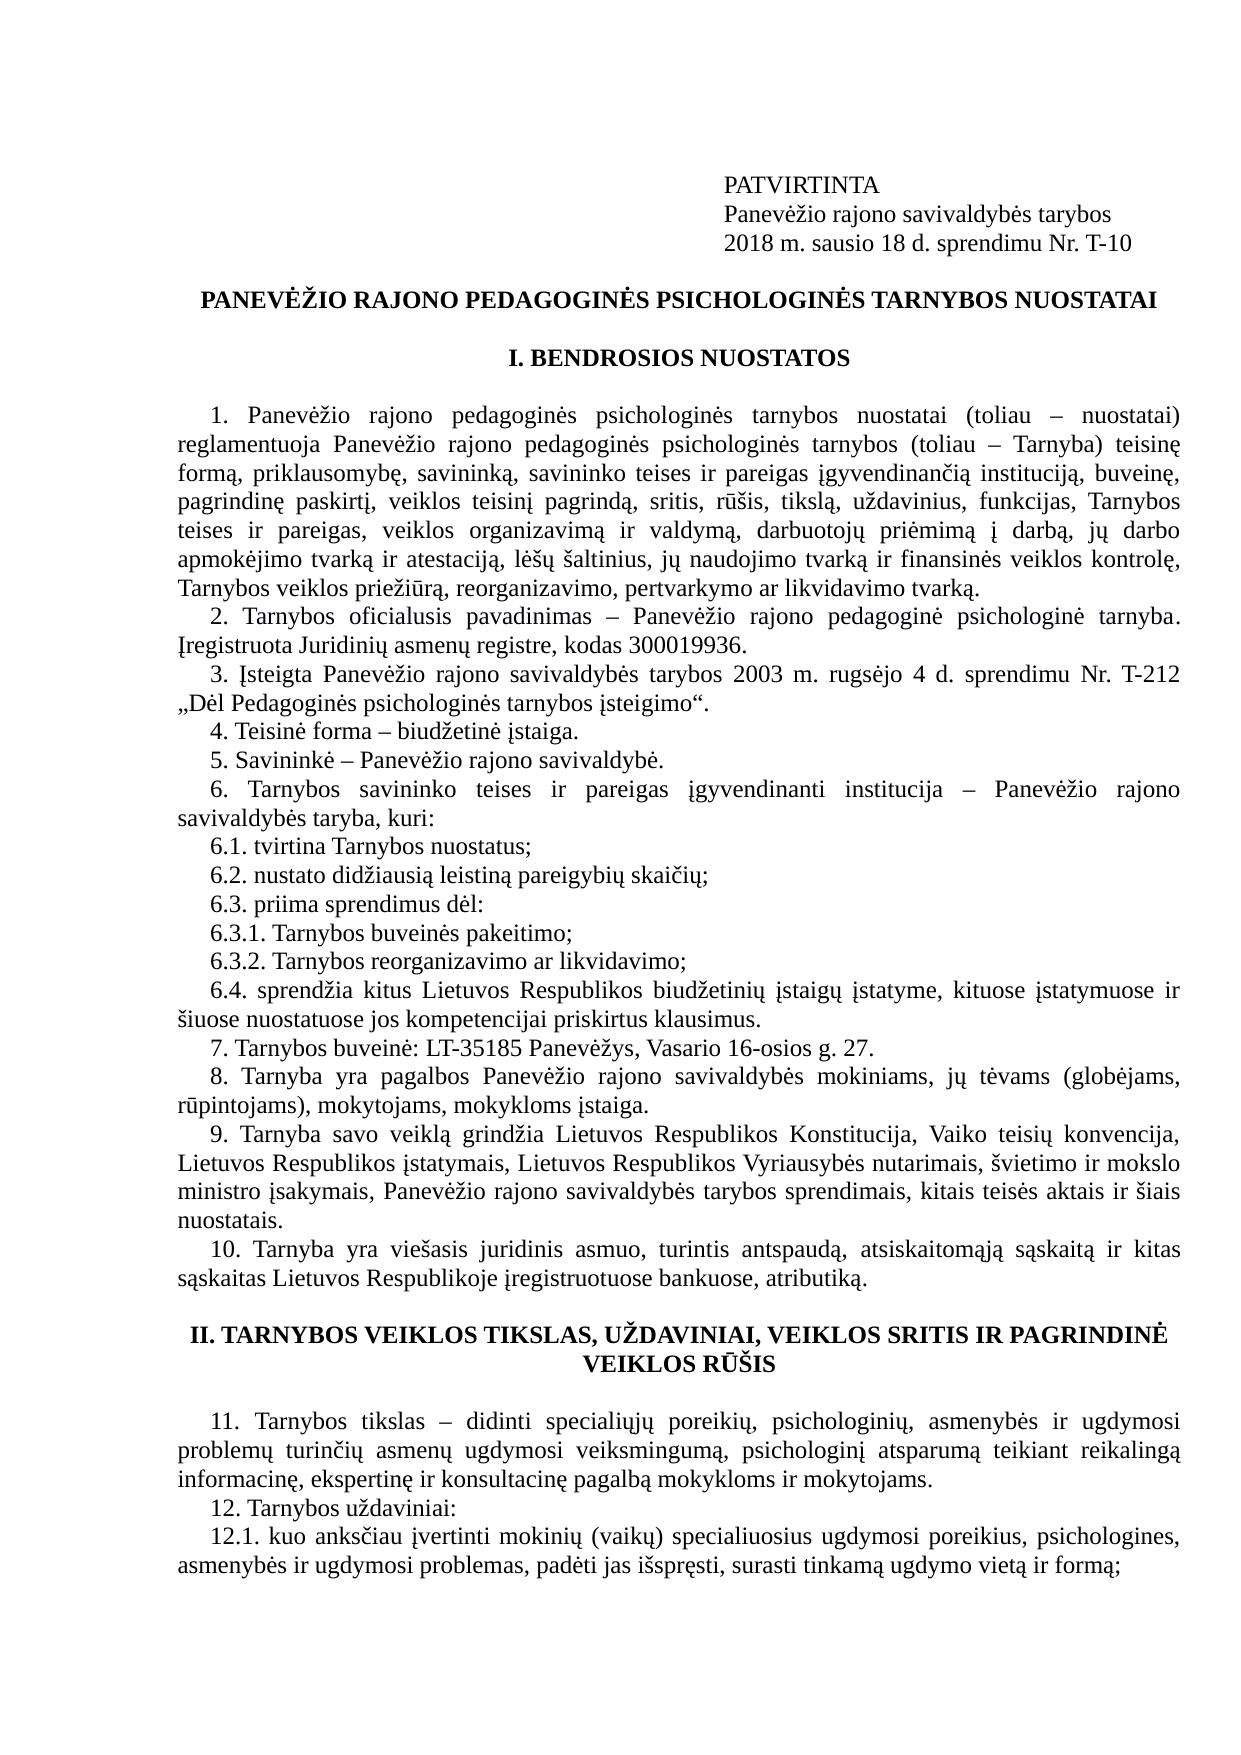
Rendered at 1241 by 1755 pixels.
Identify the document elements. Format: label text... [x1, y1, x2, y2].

text 2018 m. sausio 18 d. sprendimu Nr. T-10 [723, 228, 1181, 256]
text 10. Tarnyba yra viešasis juridinis asmuo, turintis antspaudą, atsiskaitomąją sąskaitą ir kitas sąskaitas Lietuvos Respublikoje įregistruotuose bankuose, atributiką. [177, 1234, 1181, 1291]
text PANEVĖŽIO RAJONO PEDAGOGINĖS PSICHOLOGINĖS TARNYBOS NUOSTATAI [177, 285, 1181, 314]
text 6.2. nustato didžiausią leistiną pareigybių skaičių; [177, 860, 1181, 889]
text 6.1. tvirtina Tarnybos nuostatus; [177, 831, 1181, 860]
text 12.1. kuo anksčiau įvertinti mokinių (vaikų) specialiuosius ugdymosi poreikius, psichologines, asmenybės ir ugdymosi problemas, padėti jas išspręsti, surasti tinkamą ugdymo vietą ir formą; [177, 1521, 1181, 1579]
text 6. Tarnybos savininko teises ir pareigas įgyvendinanti institucija – Panevėžio rajono savivaldybės taryba, kuri: [177, 774, 1181, 831]
text I. BENDROSIOS NUOSTATOS [177, 343, 1181, 371]
text 2. Tarnybos oficialusis pavadinimas – Panevėžio rajono pedagoginė psichologinė tarnyba. Įregistruota Juridinių asmenų registre, kodas 300019936. [177, 601, 1181, 659]
text 5. Savininkė – Panevėžio rajono savivaldybė. [177, 745, 1181, 774]
text 9. Tarnyba savo veiklą grindžia Lietuvos Respublikos Konstitucija, Vaiko teisių konvencija, Lietuvos Respublikos įstatymais, Lietuvos Respublikos Vyriausybės nutarimais, švietimo ir mokslo ministro įsakymais, Panevėžio rajono savivaldybės tarybos sprendimais, kitais teisės aktais ir šiais nuostatais. [177, 1119, 1181, 1234]
text 7. Tarnybos buveinė: LT-35185 Panevėžys, Vasario 16-osios g. 27. [177, 1033, 1181, 1061]
text 8. Tarnyba yra pagalbos Panevėžio rajono savivaldybės mokiniams, jų tėvams (globėjams, rūpintojams), mokytojams, mokykloms įstaiga. [177, 1061, 1181, 1119]
text 6.3.2. Tarnybos reorganizavimo ar likvidavimo; [177, 946, 1181, 975]
text 4. Teisinė forma – biudžetinė įstaiga. [177, 716, 1181, 745]
text 6.3.1. Tarnybos buveinės pakeitimo; [177, 918, 1181, 946]
text PATVIRTINTA [723, 170, 1181, 199]
text 11. Tarnybos tikslas – didinti specialiųjų poreikių, psichologinių, asmenybės ir ugdymosi problemų turinčių asmenų ugdymosi veiksmingumą, psichologinį atsparumą teikiant reikalingą informacinę, ekspertinę ir konsultacinę pagalbą mokykloms ir mokytojams. [177, 1406, 1181, 1493]
text II. TARNYBOS VEIKLOS TIKSLAS, UŽDAVINIAI, VEIKLOS SRITIS IR PAGRINDINĖ VEIKLOS RŪŠIS [177, 1320, 1181, 1378]
text 3. Įsteigta Panevėžio rajono savivaldybės tarybos 2003 m. rugsėjo 4 d. sprendimu Nr. T-212 „Dėl Pedagoginės psichologinės tarnybos įsteigimo“. [177, 659, 1181, 716]
text 6.4. sprendžia kitus Lietuvos Respublikos biudžetinių įstaigų įstatyme, kituose įstatymuose ir šiuose nuostatuose jos kompetencijai priskirtus klausimus. [177, 975, 1181, 1033]
text 12. Tarnybos uždaviniai: [177, 1493, 1181, 1521]
text 6.3. priima sprendimus dėl: [177, 889, 1181, 918]
text Panevėžio rajono savivaldybės tarybos [723, 199, 1181, 228]
text 1. Panevėžio rajono pedagoginės psichologinės tarnybos nuostatai (toliau – nuostatai) reglamentuoja Panevėžio rajono pedagoginės psichologinės tarnybos (toliau – Tarnyba) teisinę formą, priklausomybę, savininką, savininko teises ir pareigas įgyvendinančią instituciją, buveinę, pagrindinę paskirtį, veiklos teisinį pagrindą, sritis, rūšis, tikslą, uždavinius, funkcijas, Tarnybos teises ir pareigas, veiklos organizavimą ir valdymą, darbuotojų priėmimą į darbą, jų darbo apmokėjimo tvarką ir atestaciją, lėšų šaltinius, jų naudojimo tvarką ir finansinės veiklos kontrolę, Tarnybos veiklos priežiūrą, reorganizavimo, pertvarkymo ar likvidavimo tvarką. [177, 400, 1181, 601]
